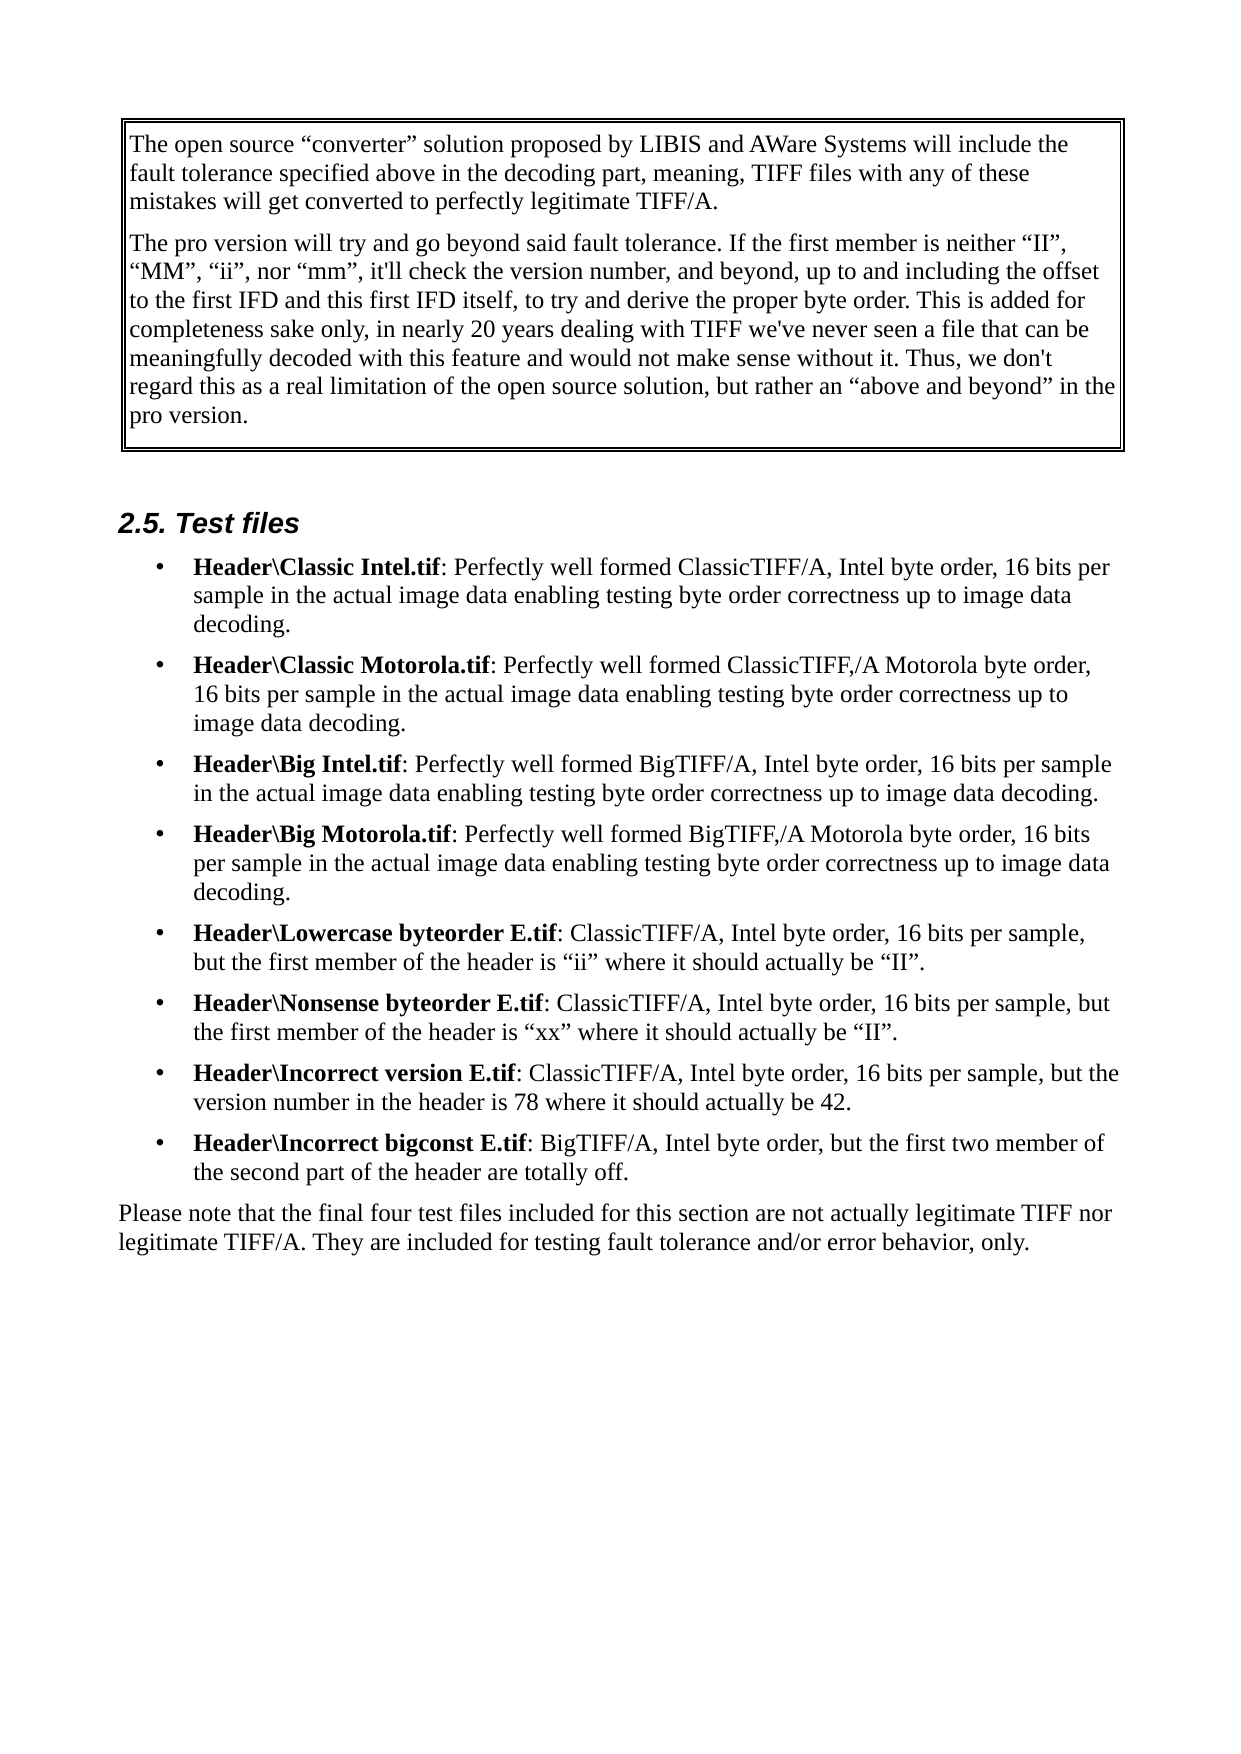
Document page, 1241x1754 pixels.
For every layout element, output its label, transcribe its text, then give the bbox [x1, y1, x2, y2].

list Header\Nonsense byteorder E.tif: ClassicTIFF/A, Intel byte order, 16 bits per sample, but the first member of the header is “xx” where it should actually be “II”. [156, 988, 1122, 1046]
list Header\Incorrect bigconst E.tif: BigTIFF/A, Intel byte order, but the first two member of the second part of the header are totally off. [156, 1128, 1122, 1186]
list Header\Big Motorola.tif: Perfectly well formed BigTIFF,/A Motorola byte order, 16 bits per sample in the actual image data enabling testing byte order correctness up to image data decoding. [156, 819, 1122, 906]
subtitle 2.5. Test files [118, 506, 1122, 539]
table_header The open source “converter” solution proposed by LIBIS and AWare Systems will include the fault tolerance specified above in the decoding part, meaning, TIFF files with any of these mistakes will get converted to perfectly legitimate TIFF/A. The pro version will try and go beyond said fault tolerance. If the first member is neither “II”, “MM”, “ii”, nor “mm”, it'll check the version number, and beyond, up to and including the offset to the first IFD and this first IFD itself, to try and derive the proper byte order. This is added for completeness sake only, in nearly 20 years dealing with TIFF we've never seen a file that can be meaningfully decoded with this feature and would not make sense without it. Thus, we don't regard this as a real limitation of the open source solution, but rather an “above and beyond” in the pro version. [126, 123, 1120, 447]
list Header\Big Intel.tif: Perfectly well formed BigTIFF/A, Intel byte order, 16 bits per sample in the actual image data enabling testing byte order correctness up to image data decoding. [156, 749, 1122, 807]
text Please note that the final four test files included for this section are not actually legitimate TIFF nor legitimate TIFF/A. They are included for testing fault tolerance and/or error behavior, only. [118, 1198, 1122, 1256]
list Header\Classic Intel.tif: Perfectly well formed ClassicTIFF/A, Intel byte order, 16 bits per sample in the actual image data enabling testing byte order correctness up to image data decoding. [156, 552, 1122, 638]
list Header\Lowercase byteorder E.tif: ClassicTIFF/A, Intel byte order, 16 bits per sample, but the first member of the header is “ii” where it should actually be “II”. [156, 918, 1122, 976]
list Header\Classic Motorola.tif: Perfectly well formed ClassicTIFF,/A Motorola byte order, 16 bits per sample in the actual image data enabling testing byte order correctness up to image data decoding. [156, 651, 1122, 737]
list Header\Incorrect version E.tif: ClassicTIFF/A, Intel byte order, 16 bits per sample, but the version number in the header is 78 where it should actually be 42. [156, 1058, 1122, 1116]
